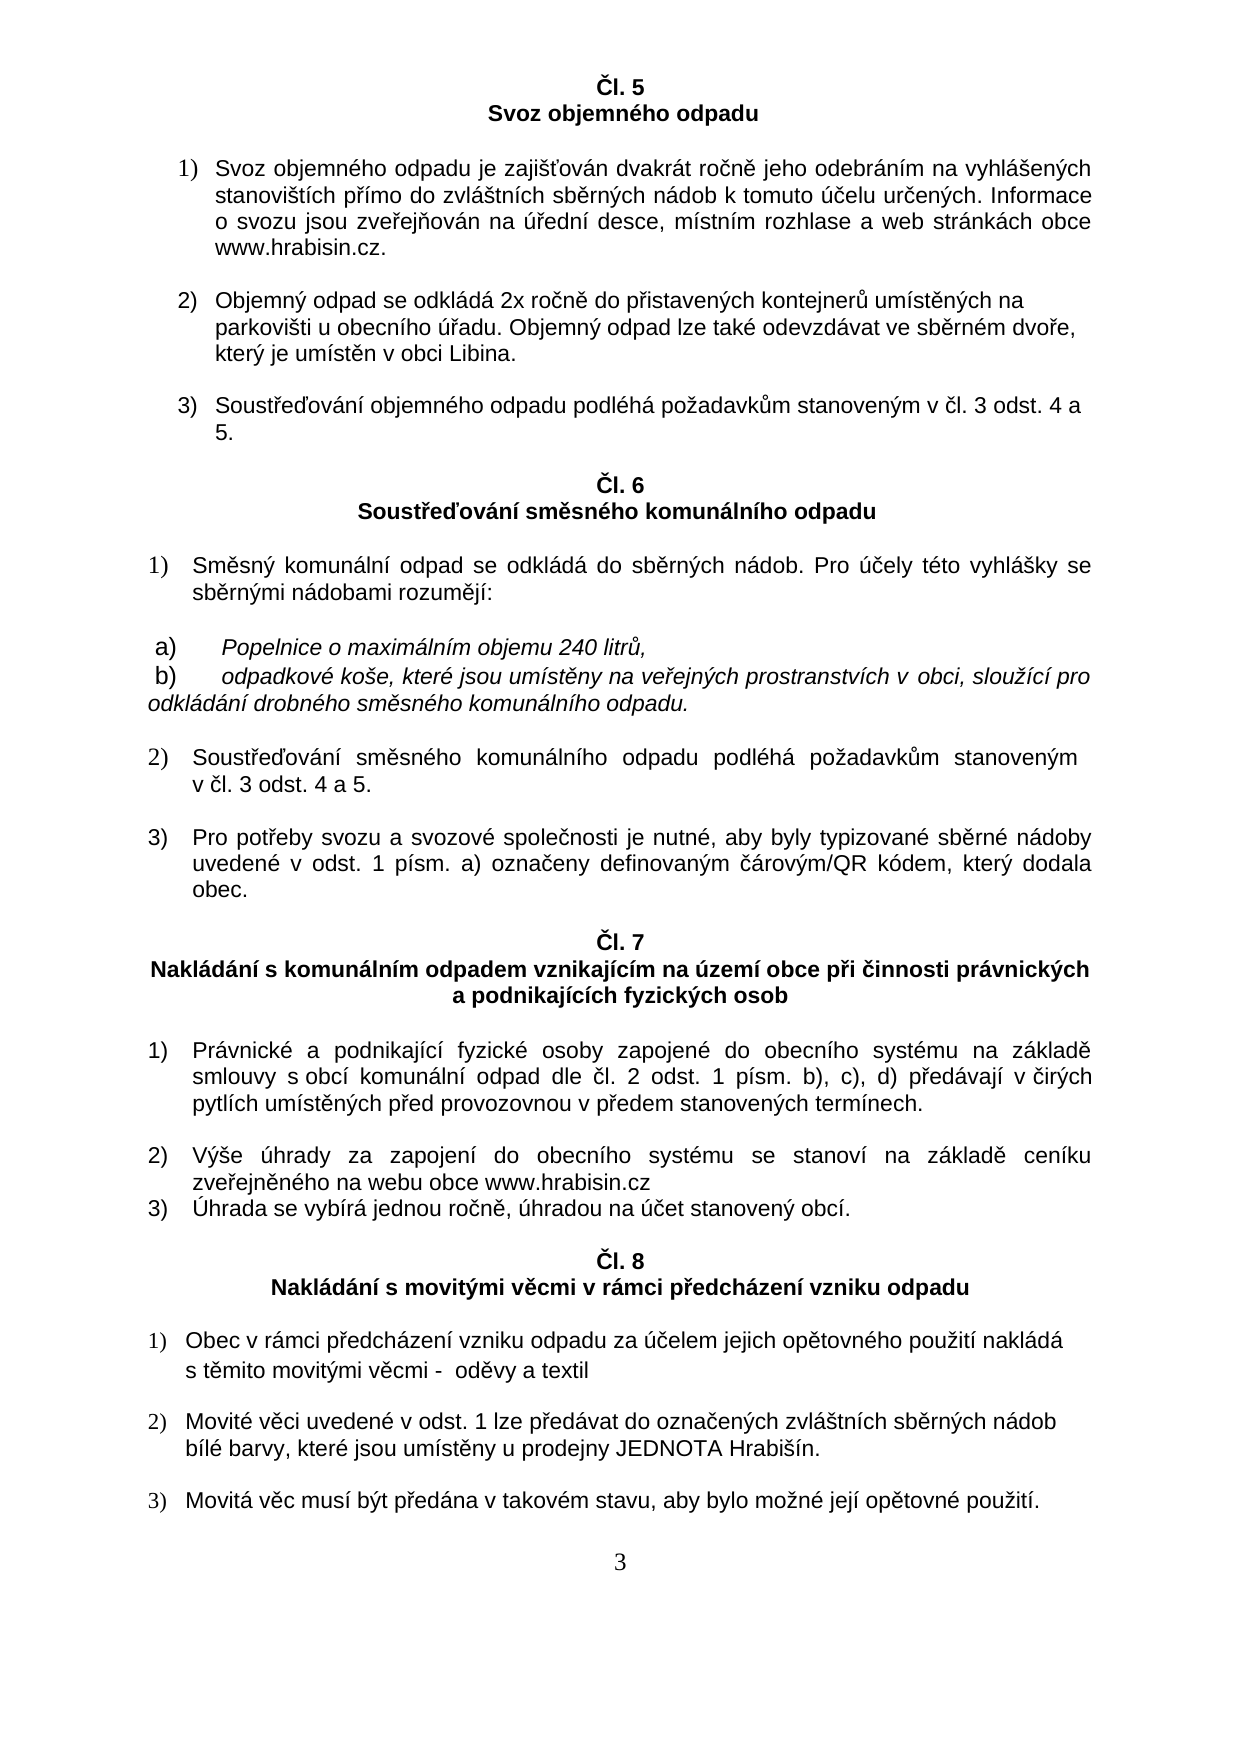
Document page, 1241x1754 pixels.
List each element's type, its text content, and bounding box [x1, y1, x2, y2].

list Movité věci uvedené v odst. 1 lze předávat do označených zvláštních sběrných nádob bílé barvy, které jsou umístěny u prodejny JEDNOTA Hrabišín. [148, 1408, 1092, 1487]
list odpadkové koše, které jsou umístěny na veřejných prostranstvích v obci, sloužící pro odkládání drobného směsného komunálního odpadu. [148, 661, 1092, 716]
list Právnické a podnikající fyzické osoby zapojené do obecního systému na základě smlouvy s obcí komunální odpad dle čl. 2 odst. 1 písm. b), c), d) předávají v čirých pytlích umístěných před provozovnou v předem stanovených termínech. [148, 1037, 1092, 1116]
list Soustřeďování směsného komunálního odpadu podléhá požadavkům stanoveným v čl. 3 odst. 4 a 5. [148, 742, 1092, 797]
list Svoz objemného odpadu je zajišťován dvakrát ročně jeho odebráním na vyhlášených stanovištích přímo do zvláštních sběrných nádob k tomuto účelu určených. Informace o svozu jsou zveřejňován na úřední desce, místním rozhlase a web stránkách obce www.hrabisin.cz. [177, 153, 1092, 261]
list Objemný odpad se odkládá 2x ročně do přistavených kontejnerů umístěných na parkovišti u obecního úřadu. Objemný odpad lze také odevzdávat ve sběrném dvoře, který je umístěn v obci Libina. [177, 287, 1092, 392]
text Čl. 8 Nakládání s movitými věcmi v rámci předcházení vzniku odpadu [148, 1248, 1092, 1301]
text Soustřeďování směsného komunálního odpadu [148, 498, 1092, 524]
list Úhrada se vybírá jednou ročně, úhradou na účet stanovený obcí. [148, 1195, 1092, 1221]
text Nakládání s komunálním odpadem vznikajícím na území obce při činnosti právnických a podnikajících fyzických osob [148, 956, 1092, 1037]
list Výše úhrady za zapojení do obecního systému se stanoví na základě ceníku zveřejněného na webu obce www.hrabisin.cz [148, 1142, 1092, 1195]
list Popelnice o maximálním objemu 240 litrů, [148, 632, 1092, 661]
text Čl. 7 [148, 929, 1092, 956]
text Čl. 5 [148, 74, 1092, 100]
text Svoz objemného odpadu [148, 100, 1092, 127]
list Obec v rámci předcházení vzniku odpadu za účelem jejich opětovného použití nakládá s těmito movitými věcmi - oděvy a textil [148, 1327, 1092, 1383]
list Movitá věc musí být předána v takovém stavu, aby bylo možné její opětovné použití. [148, 1487, 1092, 1514]
list Pro potřeby svozu a svozové společnosti je nutné, aby byly typizované sběrné nádoby uvedené v odst. 1 písm. a) označeny definovaným čárovým/QR kódem, který dodala obec. [148, 824, 1092, 903]
list Soustřeďování objemného odpadu podléhá požadavkům stanoveným v čl. 3 odst. 4 a 5. [177, 392, 1092, 445]
list Směsný komunální odpad se odkládá do sběrných nádob. Pro účely této vyhlášky se sběrnými nádobami rozumějí: [148, 551, 1092, 606]
text Čl. 6 [148, 472, 1092, 498]
